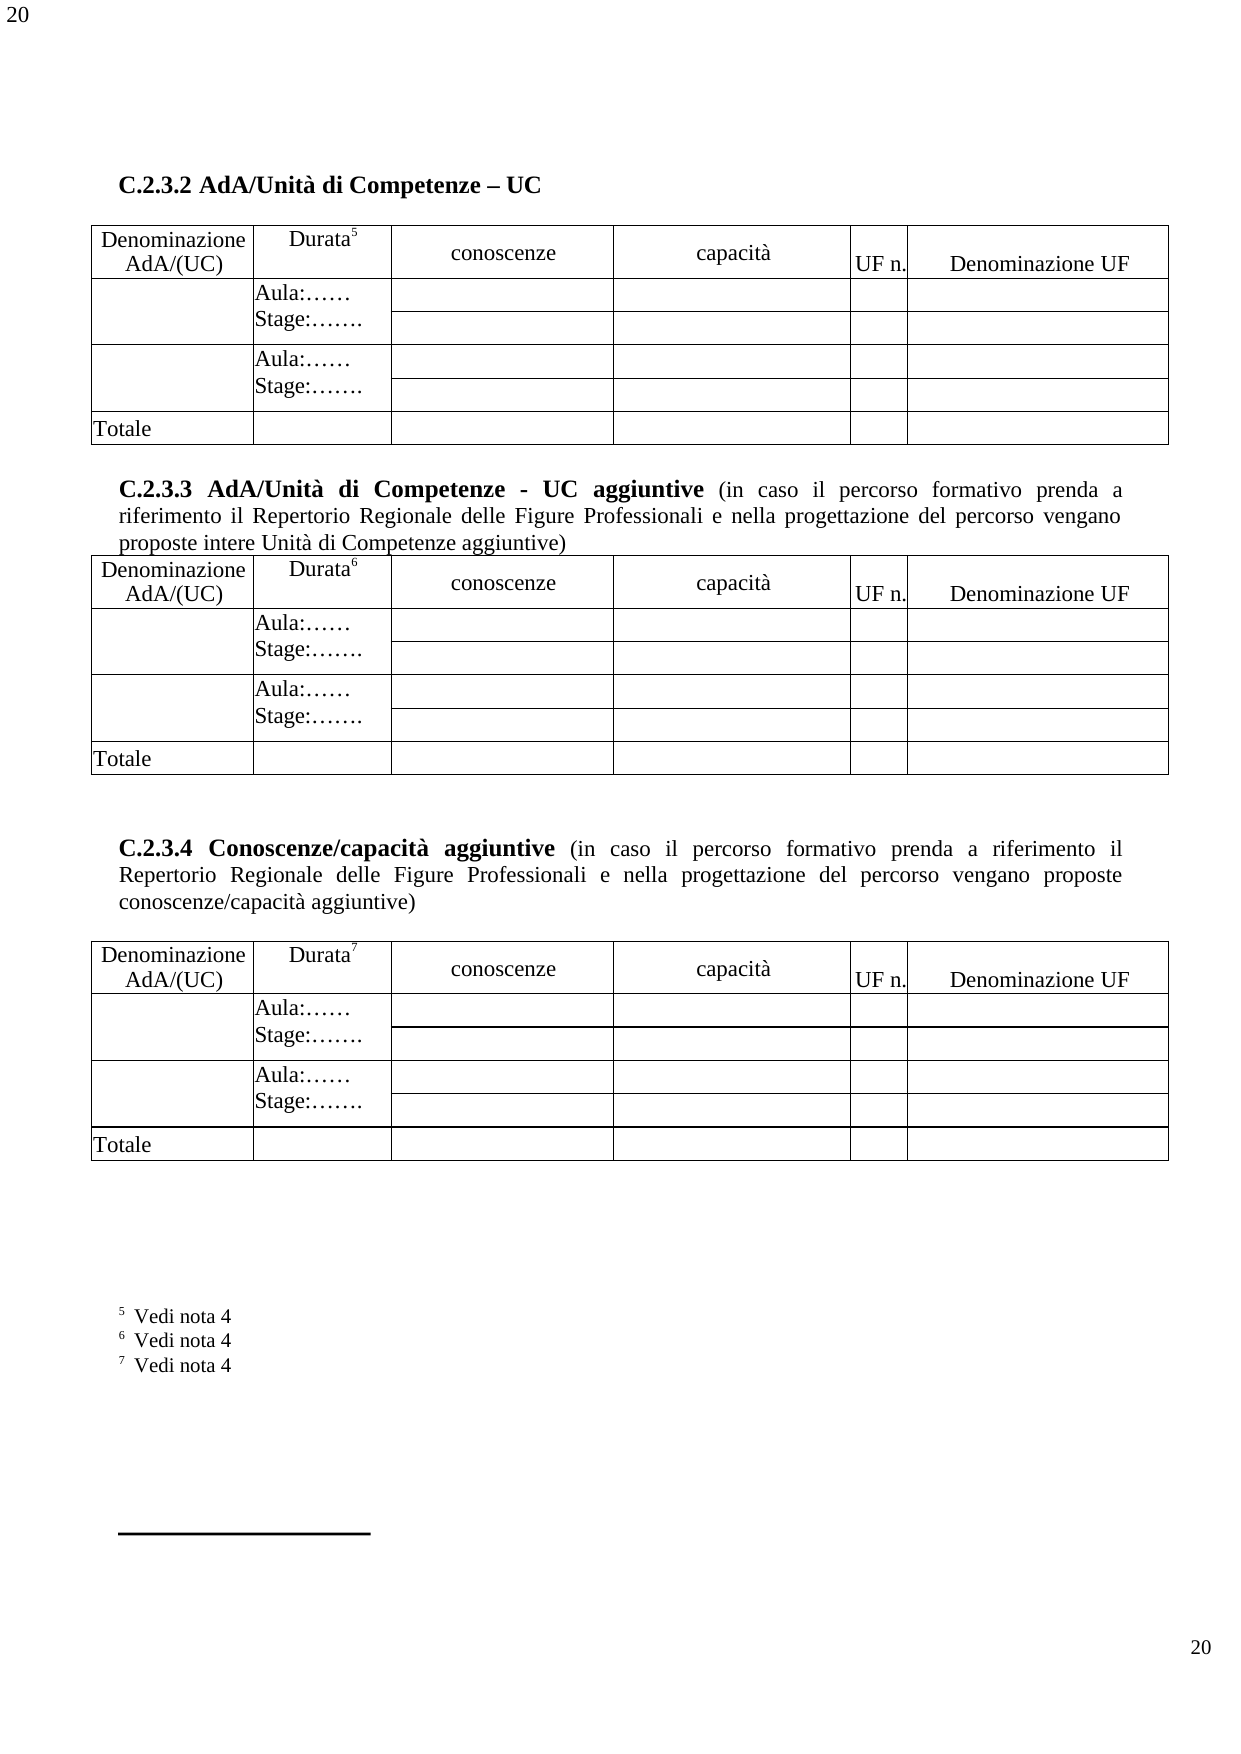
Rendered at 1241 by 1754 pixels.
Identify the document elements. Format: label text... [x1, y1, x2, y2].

table_cell [392, 709, 613, 741]
text 7 Vedi nota 4 [118, 1353, 1211, 1377]
table_cell [851, 742, 907, 774]
table_cell [614, 642, 850, 674]
table_header Denominazione AdA/(UC) [92, 556, 253, 608]
table_cell [908, 279, 1168, 311]
table_cell [851, 312, 907, 344]
table_cell [908, 609, 1168, 641]
table_cell [92, 994, 253, 1060]
table_cell [392, 345, 613, 377]
subtitle AdA/Unità di Competenze - UC aggiuntive (in caso il percorso formativo prenda a riferimento il Repertorio Regionale delle Figure Professionali e nella progettazione del percorso vengano proposte intere Unità di Competenze aggiuntive) [118, 474, 1123, 555]
table_cell [614, 1061, 850, 1093]
table_cell [614, 412, 850, 444]
table_cell [614, 1028, 850, 1060]
table_header conoscenze [392, 942, 613, 993]
table_cell [392, 994, 613, 1026]
list Conoscenze/capacità aggiuntive (in caso il percorso formativo prenda a riferimento il Repertorio Regionale delle Figure Professionali e nella progettazione del percorso vengano proposte conoscenze/capacità aggiuntive) [118, 833, 1122, 914]
table_cell [92, 345, 253, 411]
table_cell [851, 709, 907, 741]
table_cell Totale [92, 742, 253, 774]
table_cell [614, 345, 850, 377]
table_cell [254, 742, 391, 774]
table_cell Aula:…… Stage:……. [254, 609, 391, 674]
table_cell [614, 742, 850, 774]
table_cell [392, 1061, 613, 1093]
table_cell Aula:…… Stage:……. [254, 675, 391, 741]
table_cell [908, 709, 1168, 741]
table_cell [614, 1094, 850, 1126]
table_cell [614, 994, 850, 1026]
table_cell Aula:…… Stage:……. [254, 994, 391, 1060]
table_cell [908, 1061, 1168, 1093]
table_cell [851, 642, 907, 674]
table_header capacità [614, 942, 850, 993]
table_cell [851, 379, 907, 411]
table_cell Aula:…… Stage:……. [254, 279, 391, 344]
table_cell [851, 1094, 907, 1126]
table_cell [392, 412, 613, 444]
table_cell Totale [92, 412, 253, 444]
table_header capacità [614, 556, 850, 608]
table_cell [851, 412, 907, 444]
table_header Durata5 [254, 226, 391, 278]
table_header Denominazione UF [908, 226, 1168, 278]
table_cell [254, 412, 391, 444]
table_cell [614, 675, 850, 708]
table_cell [614, 379, 850, 411]
table_cell [614, 312, 850, 344]
table_cell [614, 279, 850, 311]
table_cell Totale [92, 1128, 253, 1159]
text 5 Vedi nota 4 [118, 1304, 1211, 1328]
table_header conoscenze [392, 556, 613, 608]
table_cell [92, 1061, 253, 1126]
table_header Denominazione UF [908, 556, 1168, 608]
table_cell [392, 379, 613, 411]
table_cell [908, 1128, 1168, 1159]
subtitle AdA/Unità di Competenze – UC [118, 170, 1211, 199]
table_cell [851, 609, 907, 641]
table_cell [908, 312, 1168, 344]
table_header Denominazione UF [908, 942, 1168, 993]
table_header UF n. [851, 226, 907, 278]
table_header Denominazione AdA/(UC) [92, 942, 253, 993]
table_cell [614, 709, 850, 741]
table_cell [851, 994, 907, 1026]
table_cell [851, 675, 907, 708]
table_cell [392, 609, 613, 641]
table_header UF n. [851, 942, 907, 993]
table_cell [851, 1061, 907, 1093]
table_cell [392, 675, 613, 708]
table_cell [254, 1128, 391, 1159]
table_cell [392, 1028, 613, 1060]
text 6 Vedi nota 4 [118, 1328, 1211, 1352]
table_cell [908, 1028, 1168, 1060]
table_cell [908, 675, 1168, 708]
table_cell [908, 1094, 1168, 1126]
table_header Durata6 [254, 556, 391, 608]
table_cell [908, 742, 1168, 774]
table_cell [614, 609, 850, 641]
table_cell [392, 642, 613, 674]
table_cell [392, 279, 613, 311]
table_header Denominazione AdA/(UC) [92, 226, 253, 278]
table_cell [92, 609, 253, 674]
table_cell [851, 1128, 907, 1159]
table_cell [908, 345, 1168, 377]
table_cell [614, 1128, 850, 1159]
table_header conoscenze [392, 226, 613, 278]
table_cell [392, 312, 613, 344]
table_cell [851, 1028, 907, 1060]
table_cell Aula:…… Stage:……. [254, 345, 391, 411]
table_cell [908, 412, 1168, 444]
table_cell [851, 279, 907, 311]
table_cell [851, 345, 907, 377]
table_cell [392, 1094, 613, 1126]
table_cell [908, 994, 1168, 1026]
table_cell [92, 675, 253, 741]
table_cell [92, 279, 253, 344]
table_cell Aula:…… Stage:……. [254, 1061, 391, 1126]
table_cell [392, 1128, 613, 1159]
table_cell [908, 379, 1168, 411]
table_header capacità [614, 226, 850, 278]
table_header UF n. [851, 556, 907, 608]
table_cell [392, 742, 613, 774]
table_cell [908, 642, 1168, 674]
table_header Durata7 [254, 942, 391, 993]
